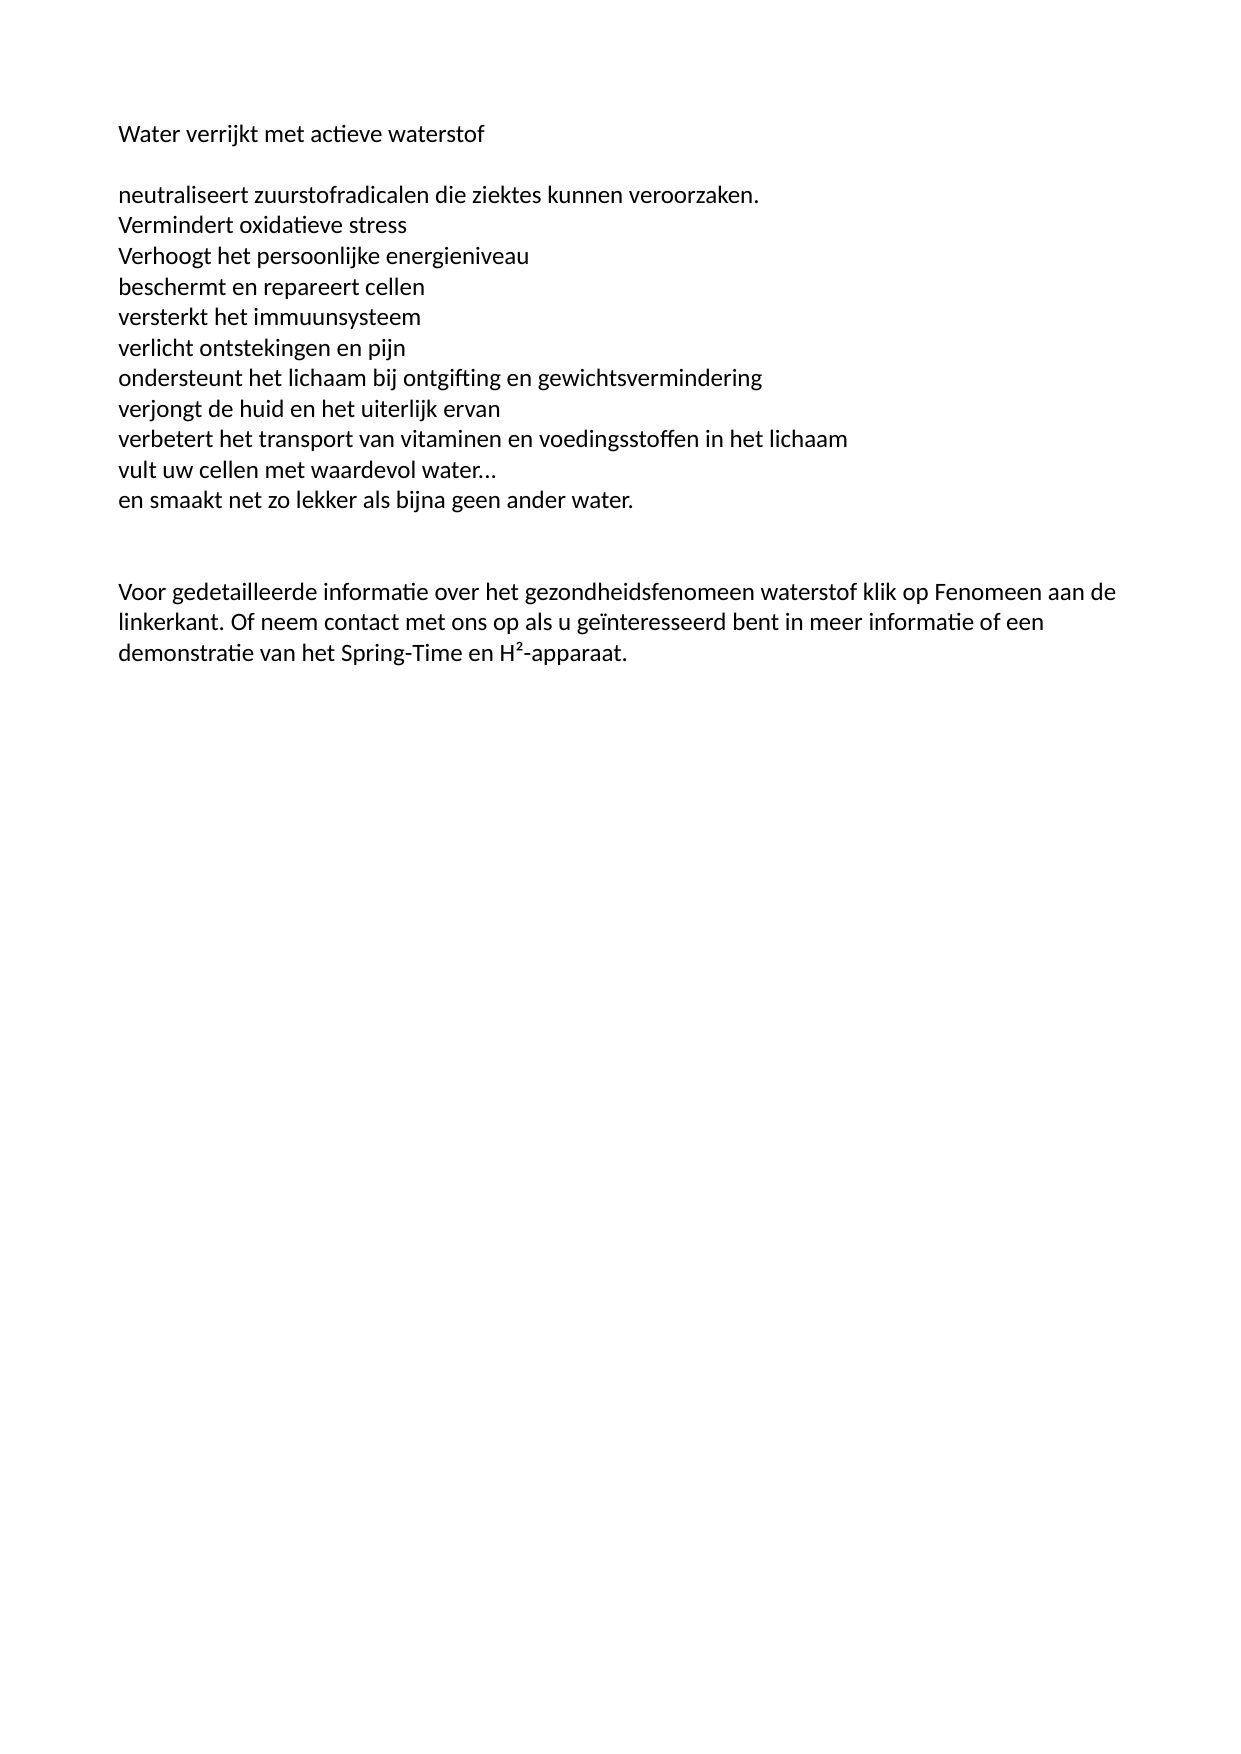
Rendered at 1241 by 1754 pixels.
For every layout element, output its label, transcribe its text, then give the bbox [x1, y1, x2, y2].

text Water verrijkt met actieve waterstof neutraliseert zuurstofradicalen die ziektes kunnen veroorzaken. Vermindert oxidatieve stress Verhoogt het persoonlijke energieniveau beschermt en repareert cellen versterkt het immuunsysteem verlicht ontstekingen en pijn ondersteunt het lichaam bij ontgifting en gewichtsvermindering verjongt de huid en het uiterlijk ervan verbetert het transport van vitaminen en voedingsstoffen in het lichaam vult uw cellen met waardevol water... en smaakt net zo lekker als bijna geen ander water. Voor gedetailleerde informatie over het gezondheidsfenomeen waterstof klik op Fenomeen aan de linkerkant. Of neem contact met ons op als u geïnteresseerd bent in meer informatie of een demonstratie van het Spring-Time en H²-apparaat. [118, 118, 1122, 759]
